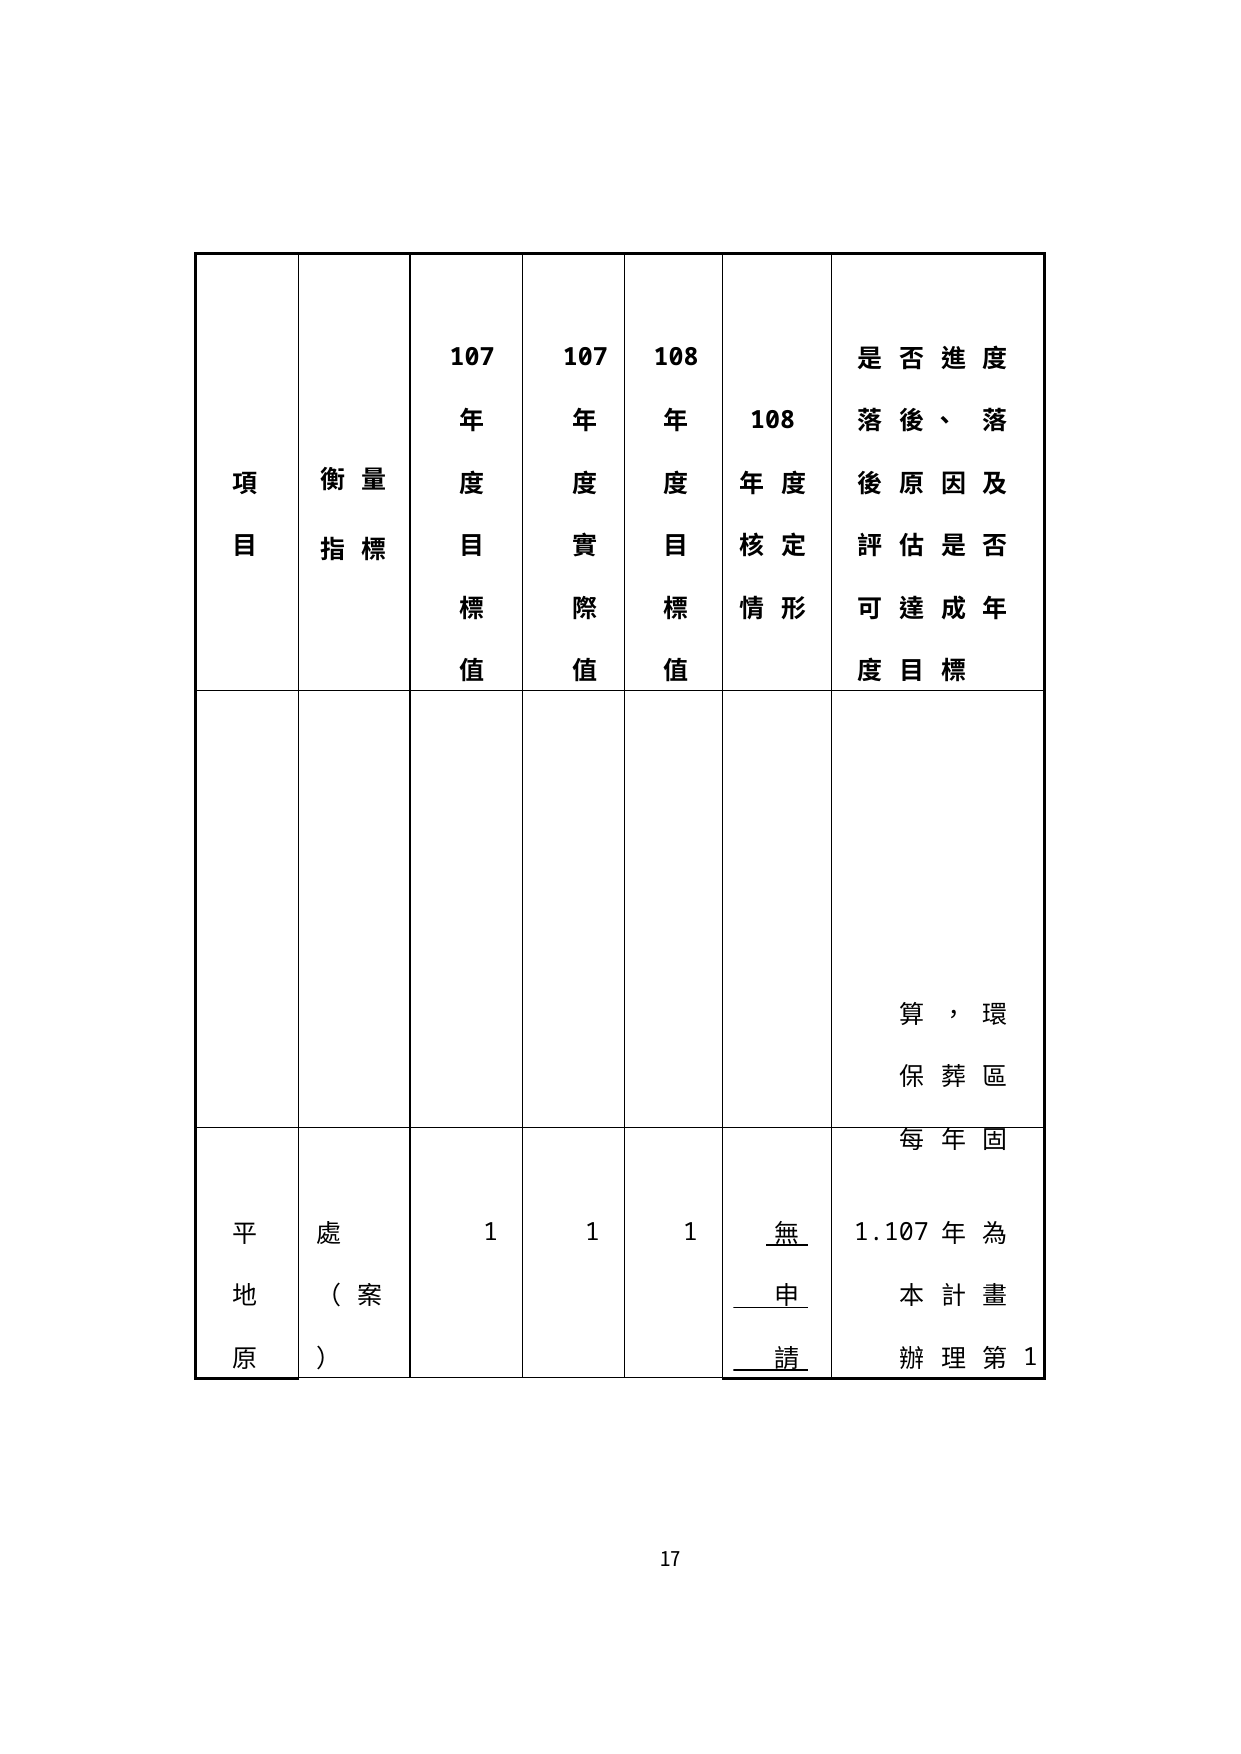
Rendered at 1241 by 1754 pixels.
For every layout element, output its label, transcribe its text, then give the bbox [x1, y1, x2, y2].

table_cell [723, 691, 831, 1127]
table_cell [197, 691, 298, 1127]
table_cell [523, 691, 624, 1127]
table_cell 1 [625, 1128, 722, 1377]
table_cell [299, 691, 409, 1127]
table_cell 處（案） [299, 1128, 409, 1377]
table_cell 1.107年為本計畫辦理第1年，地方政府申請補助公墓改善案件案較少且面積偏小，僅1案申請，核定補助1案，該案係辦理前置作業，尚未完成環保自然葬區設置。 2.108年度並無平地原住民地區公墓改善申請案件。 3.環保葬固碳量以種植草坪（固碳值0.5公斤/平方公尺）計算，每年固碳量可達125公斤。 [832, 1128, 1043, 1377]
table_header 107年度實際值 [523, 255, 624, 689]
table_cell [625, 691, 722, 1127]
table_header 107年度目標值 [411, 255, 522, 689]
table_header 是否進度落後、落後原因及評估是否可達成年度目標 [832, 255, 1043, 689]
table_header 衡量 指標 [299, 255, 409, 689]
table_header 108年度目標值 [625, 255, 722, 689]
table_header 108年度核定情形 [723, 255, 831, 689]
table_cell 1 [411, 1128, 522, 1377]
table_cell 無申請 [723, 1128, 831, 1377]
table_cell 1.107年為本計畫辦理第1年，地方政府申請補助公墓改善面積偏小，環保自然葬區面積相對較小。 2.107年度設置環保自然葬區3,662平方公尺，其中232平方公尺種植山櫻花（固碳值15公斤/平方公尺），另餘3,430平方公尺以種植草坪（固碳值0.5公斤/平方公尺）計算，環保葬區每年固碳量可達5,195公斤。 [832, 691, 1043, 1127]
table_cell 平地原 [197, 1128, 298, 1377]
table_cell [411, 691, 522, 1127]
table_cell 1 [523, 1128, 624, 1377]
table_header 項目 [197, 255, 298, 689]
